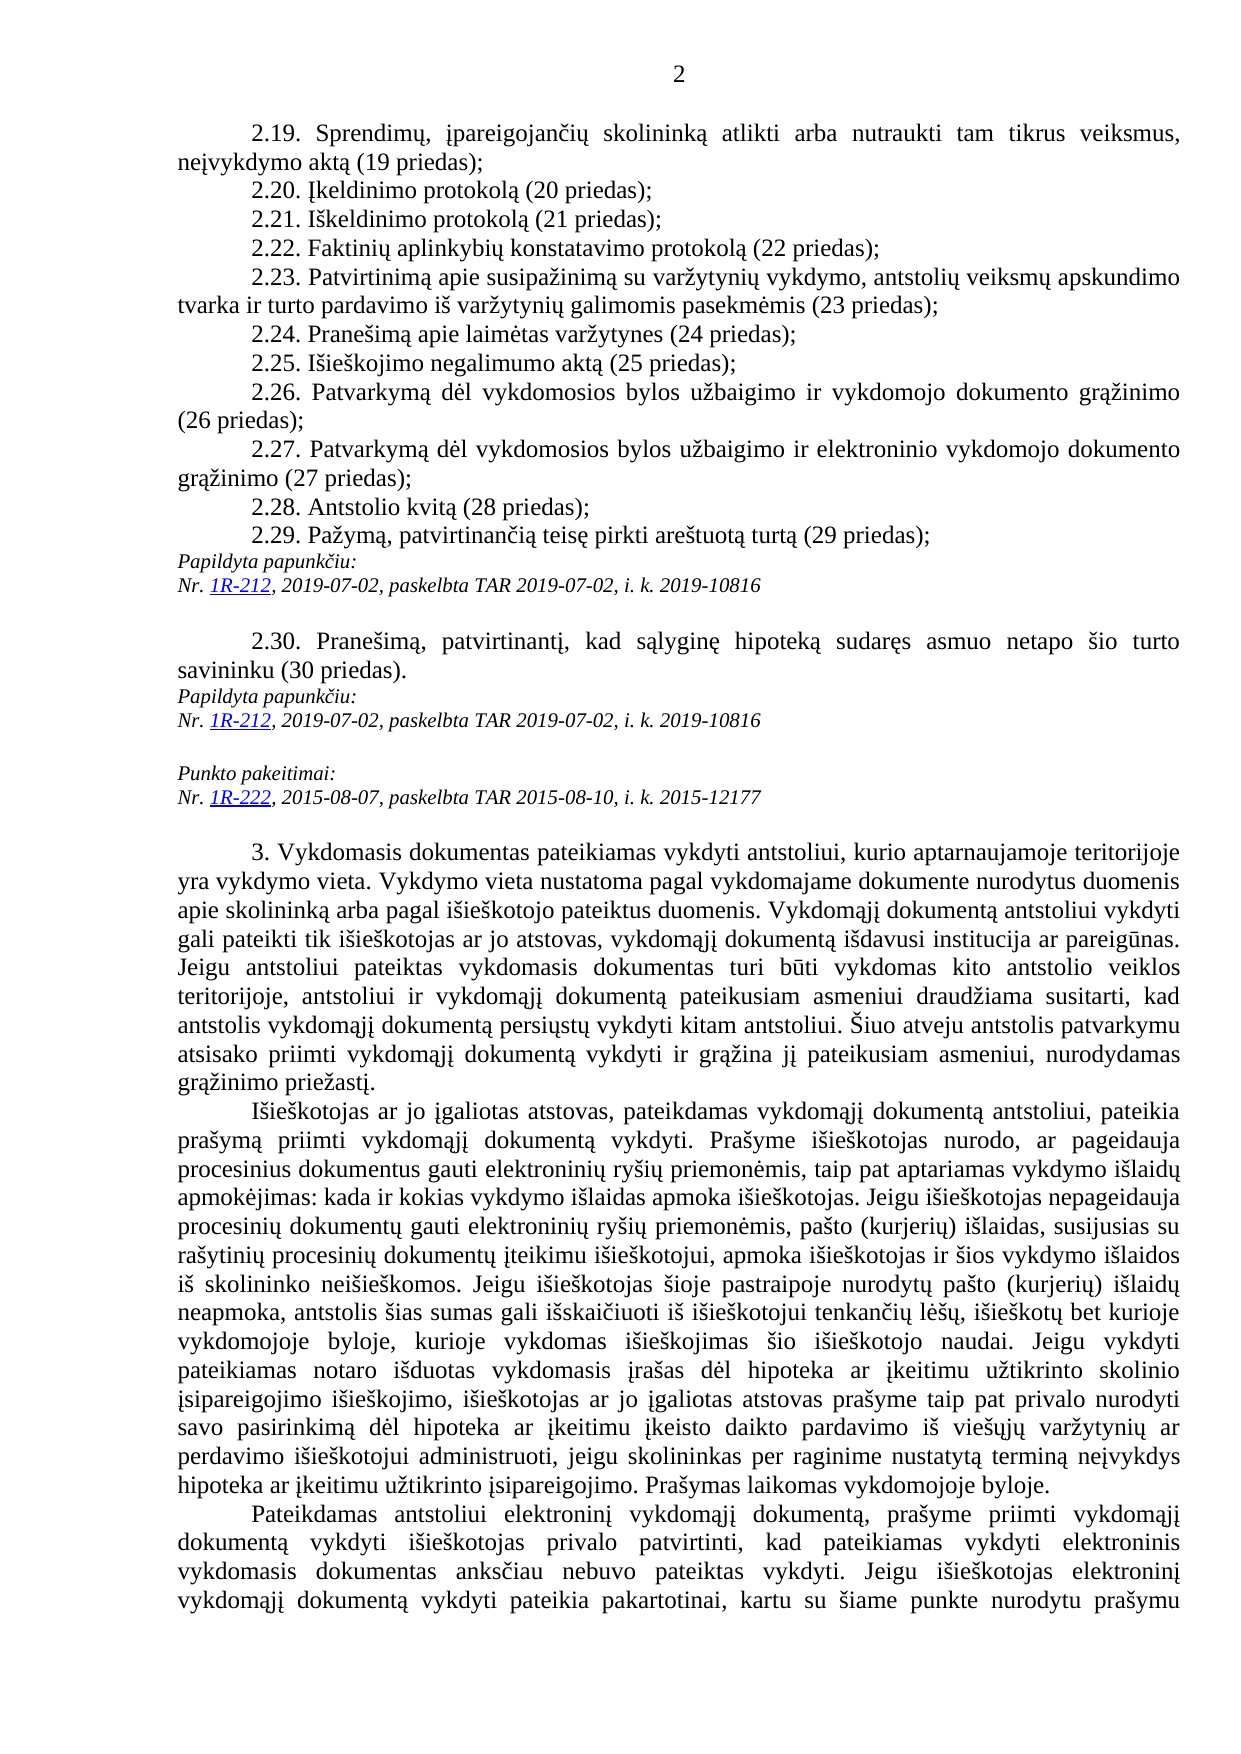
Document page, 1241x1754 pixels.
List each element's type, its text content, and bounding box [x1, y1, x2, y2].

text Pateikdamas antstoliui elektroninį vykdomąjį dokumentą, prašyme priimti vykdomąjį dokumentą vykdyti išieškotojas privalo patvirtinti, kad pateikiamas vykdyti elektroninis vykdomasis dokumentas anksčiau nebuvo pateiktas vykdyti. Jeigu išieškotojas elektroninį vykdomąjį dokumentą vykdyti pateikia pakartotinai, kartu su šiame punkte nurodytu prašymu [177, 1499, 1181, 1614]
text Nr. 1R-212, 2019-07-02, paskelbta TAR 2019-07-02, i. k. 2019-10816 [177, 573, 1181, 597]
text 2.26. Patvarkymą dėl vykdomosios bylos užbaigimo ir vykdomojo dokumento grąžinimo (26 priedas); [177, 377, 1181, 434]
text Papildyta papunkčiu: [177, 549, 1181, 573]
text 3. Vykdomasis dokumentas pateikiamas vykdyti antstoliui, kurio aptarnaujamoje teritorijoje yra vykdymo vieta. Vykdymo vieta nustatoma pagal vykdomajame dokumente nurodytus duomenis apie skolininką arba pagal išieškotojo pateiktus duomenis. Vykdomąjį dokumentą antstoliui vykdyti gali pateikti tik išieškotojas ar jo atstovas, vykdomąjį dokumentą išdavusi institucija ar pareigūnas. Jeigu antstoliui pateiktas vykdomasis dokumentas turi būti vykdomas kito antstolio veiklos teritorijoje, antstoliui ir vykdomąjį dokumentą pateikusiam asmeniui draudžiama susitarti, kad antstolis vykdomąjį dokumentą persiųstų vykdyti kitam antstoliui. Šiuo atveju antstolis patvarkymu atsisako priimti vykdomąjį dokumentą vykdyti ir grąžina jį pateikusiam asmeniui, nurodydamas grąžinimo priežastį. [177, 837, 1181, 1096]
text Išieškotojas ar jo įgaliotas atstovas, pateikdamas vykdomąjį dokumentą antstoliui, pateikia prašymą priimti vykdomąjį dokumentą vykdyti. Prašyme išieškotojas nurodo, ar pageidauja procesinius dokumentus gauti elektroninių ryšių priemonėmis, taip pat aptariamas vykdymo išlaidų apmokėjimas: kada ir kokias vykdymo išlaidas apmoka išieškotojas. Jeigu išieškotojas nepageidauja procesinių dokumentų gauti elektroninių ryšių priemonėmis, pašto (kurjerių) išlaidas, susijusias su rašytinių procesinių dokumentų įteikimu išieškotojui, apmoka išieškotojas ir šios vykdymo išlaidos iš skolininko neišieškomos. Jeigu išieškotojas šioje pastraipoje nurodytų pašto (kurjerių) išlaidų neapmoka, antstolis šias sumas gali išskaičiuoti iš išieškotojui tenkančių lėšų, išieškotų bet kurioje vykdomojoje byloje, kurioje vykdomas išieškojimas šio išieškotojo naudai. Jeigu vykdyti pateikiamas notaro išduotas vykdomasis įrašas dėl hipoteka ar įkeitimu užtikrinto skolinio įsipareigojimo išieškojimo, išieškotojas ar jo įgaliotas atstovas prašyme taip pat privalo nurodyti savo pasirinkimą dėl hipoteka ar įkeitimu įkeisto daikto pardavimo iš viešųjų varžytynių ar perdavimo išieškotojui administruoti, jeigu skolininkas per raginime nustatytą terminą neįvykdys hipoteka ar įkeitimu užtikrinto įsipareigojimo. Prašymas laikomas vykdomojoje byloje. [177, 1096, 1181, 1499]
text Nr. 1R-212, 2019-07-02, paskelbta TAR 2019-07-02, i. k. 2019-10816 [177, 708, 1181, 732]
text 2.30. Pranešimą, patvirtinantį, kad sąlyginę hipoteką sudaręs asmuo netapo šio turto savininku (30 priedas). [177, 626, 1181, 684]
text 2.27. Patvarkymą dėl vykdomosios bylos užbaigimo ir elektroninio vykdomojo dokumento grąžinimo (27 priedas); [177, 434, 1181, 492]
text 2.28. Antstolio kvitą (28 priedas); [177, 492, 1181, 521]
text 2.29. Pažymą, patvirtinančią teisę pirkti areštuotą turtą (29 priedas); [177, 521, 1181, 549]
text 2.20. Įkeldinimo protokolą (20 priedas); [177, 176, 1181, 204]
text 2.22. Faktinių aplinkybių konstatavimo protokolą (22 priedas); [177, 233, 1181, 262]
text 2.24. Pranešimą apie laimėtas varžytynes (24 priedas); [177, 319, 1181, 348]
text Punkto pakeitimai: [177, 761, 1181, 785]
text 2.23. Patvirtinimą apie susipažinimą su varžytynių vykdymo, antstolių veiksmų apskundimo tvarka ir turto pardavimo iš varžytynių galimomis pasekmėmis (23 priedas); [177, 262, 1181, 319]
text 2.19. Sprendimų, įpareigojančių skolininką atlikti arba nutraukti tam tikrus veiksmus, neįvykdymo aktą (19 priedas); [177, 118, 1181, 176]
text 2.25. Išieškojimo negalimumo aktą (25 priedas); [177, 348, 1181, 377]
text 2.21. Iškeldinimo protokolą (21 priedas); [177, 204, 1181, 233]
text Papildyta papunkčiu: [177, 684, 1181, 708]
text Nr. 1R-222, 2015-08-07, paskelbta TAR 2015-08-10, i. k. 2015-12177 [177, 785, 1181, 809]
